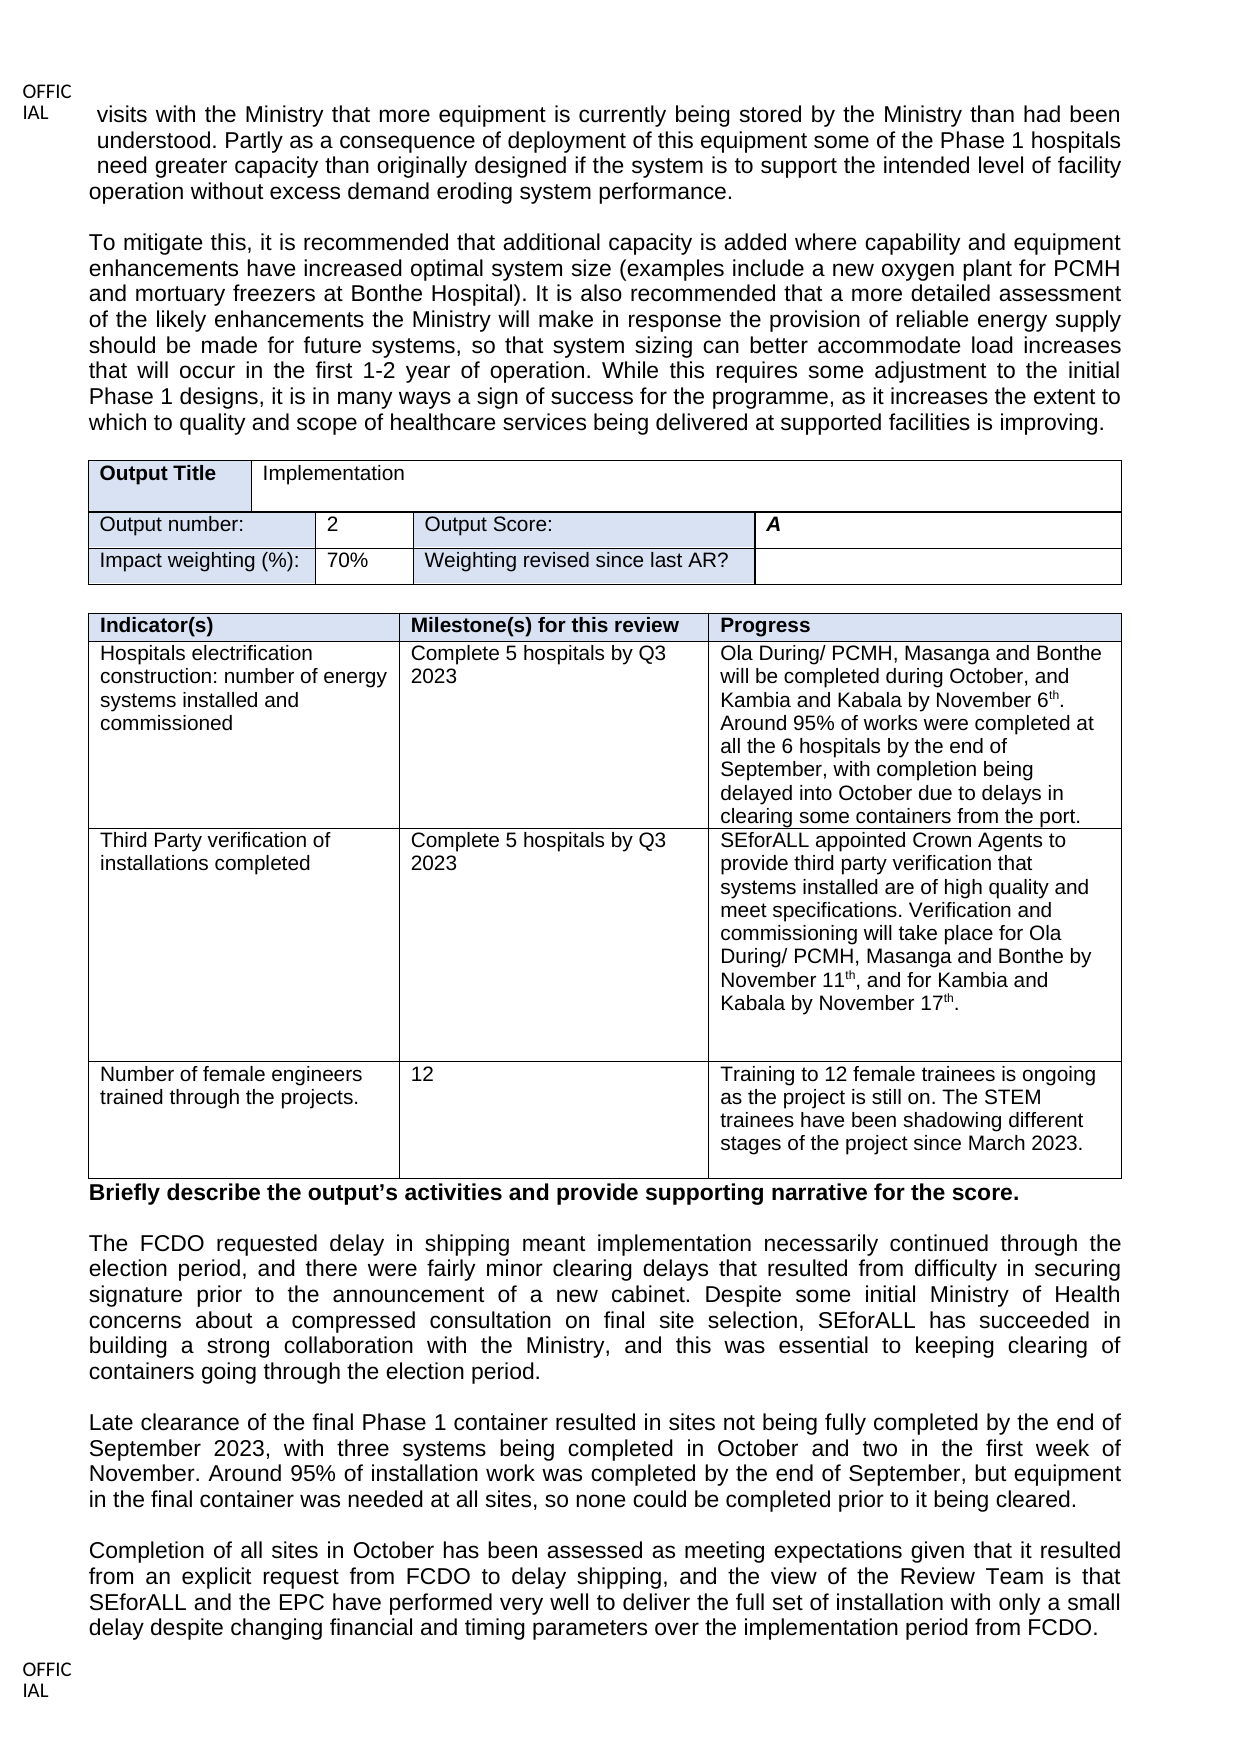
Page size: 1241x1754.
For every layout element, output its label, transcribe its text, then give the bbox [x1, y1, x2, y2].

table_cell Output Score: [414, 513, 754, 547]
table_cell Hospitals electrification construction: number of energy systems installed and commissioned [89, 642, 399, 828]
table_cell Ola During/ PCMH, Masanga and Bonthe will be completed during October, and Kambia and Kabala by November 6th. Around 95% of works were completed at all the 6 hospitals by the end of September, with completion being delayed into October due to delays in clearing some containers from the port. [709, 642, 1121, 828]
table_cell Complete 5 hospitals by Q3 2023 [400, 829, 708, 1061]
table_cell 12 [400, 1062, 708, 1178]
table_cell 70% [316, 549, 413, 583]
table_header Indicator(s) [89, 614, 399, 641]
table_header Milestone(s) for this review [400, 614, 708, 641]
text Late clearance of the final Phase 1 container resulted in sites not being fully completed by the end of September 2023, with three systems being completed in October and two in the first week of November. Around 95% of installation work was completed by the end of September, but equipment in the final container was needed at all sites, so none could be completed prior to it being cleared. [89, 1410, 1122, 1512]
table_cell A [756, 513, 1121, 547]
table_cell Third Party verification of installations completed [89, 829, 399, 1061]
table_cell Output number: [89, 513, 315, 547]
table_header Implementation [252, 461, 1121, 511]
table_cell Complete 5 hospitals by Q3 2023 [400, 642, 708, 828]
table_cell Impact weighting (%): [89, 549, 315, 583]
table_cell Number of female engineers trained through the projects. [89, 1062, 399, 1178]
text visits with the Ministry that more equipment is currently being stored by the Ministry than had been understood. Partly as a consequence of deployment of this equipment some of the Phase 1 hospitals need greater capacity than originally designed if the system is to support the intended level of facility operation without excess demand eroding system performance. [89, 102, 1122, 204]
text The FCDO requested delay in shipping meant implementation necessarily continued through the election period, and there were fairly minor clearing delays that resulted from difficulty in securing signature prior to the announcement of a new cabinet. Despite some initial Ministry of Health concerns about a compressed consultation on final site selection, SEforALL has succeeded in building a strong collaboration with the Ministry, and this was essential to keeping clearing of containers going through the election period. [89, 1231, 1122, 1384]
table_header Progress [709, 614, 1121, 641]
table_cell [756, 549, 1121, 583]
table_cell SEforALL appointed Crown Agents to provide third party verification that systems installed are of high quality and meet specifications. Verification and commissioning will take place for Ola During/ PCMH, Masanga and Bonthe by November 11th, and for Kambia and Kabala by November 17th. [709, 829, 1121, 1061]
table_header Output Title [89, 461, 251, 511]
table_cell Weighting revised since last AR? [414, 549, 754, 583]
text Completion of all sites in October has been assessed as meeting expectations given that it resulted from an explicit request from FCDO to delay shipping, and the view of the Review Team is that SEforALL and the EPC have performed very well to deliver the full set of installation with only a small delay despite changing financial and timing parameters over the implementation period from FCDO. [89, 1538, 1122, 1641]
table_cell Training to 12 female trainees is ongoing as the project is still on. The STEM trainees have been shadowing different stages of the project since March 2023. [709, 1062, 1121, 1178]
table_cell 2 [316, 513, 413, 547]
text To mitigate this, it is recommended that additional capacity is added where capability and equipment enhancements have increased optimal system size (examples include a new oxygen plant for PCMH and mortuary freezers at Bonthe Hospital). It is also recommended that a more detailed assessment of the likely enhancements the Ministry will make in response the provision of reliable energy supply should be made for future systems, so that system sizing can better accommodate load increases that will occur in the first 1-2 year of operation. While this requires some adjustment to the initial Phase 1 designs, it is in many ways a sign of success for the programme, as it increases the extent to which to quality and scope of healthcare services being delivered at supported facilities is improving. [89, 230, 1122, 435]
text Briefly describe the output’s activities and provide supporting narrative for the score. [89, 1179, 1122, 1205]
